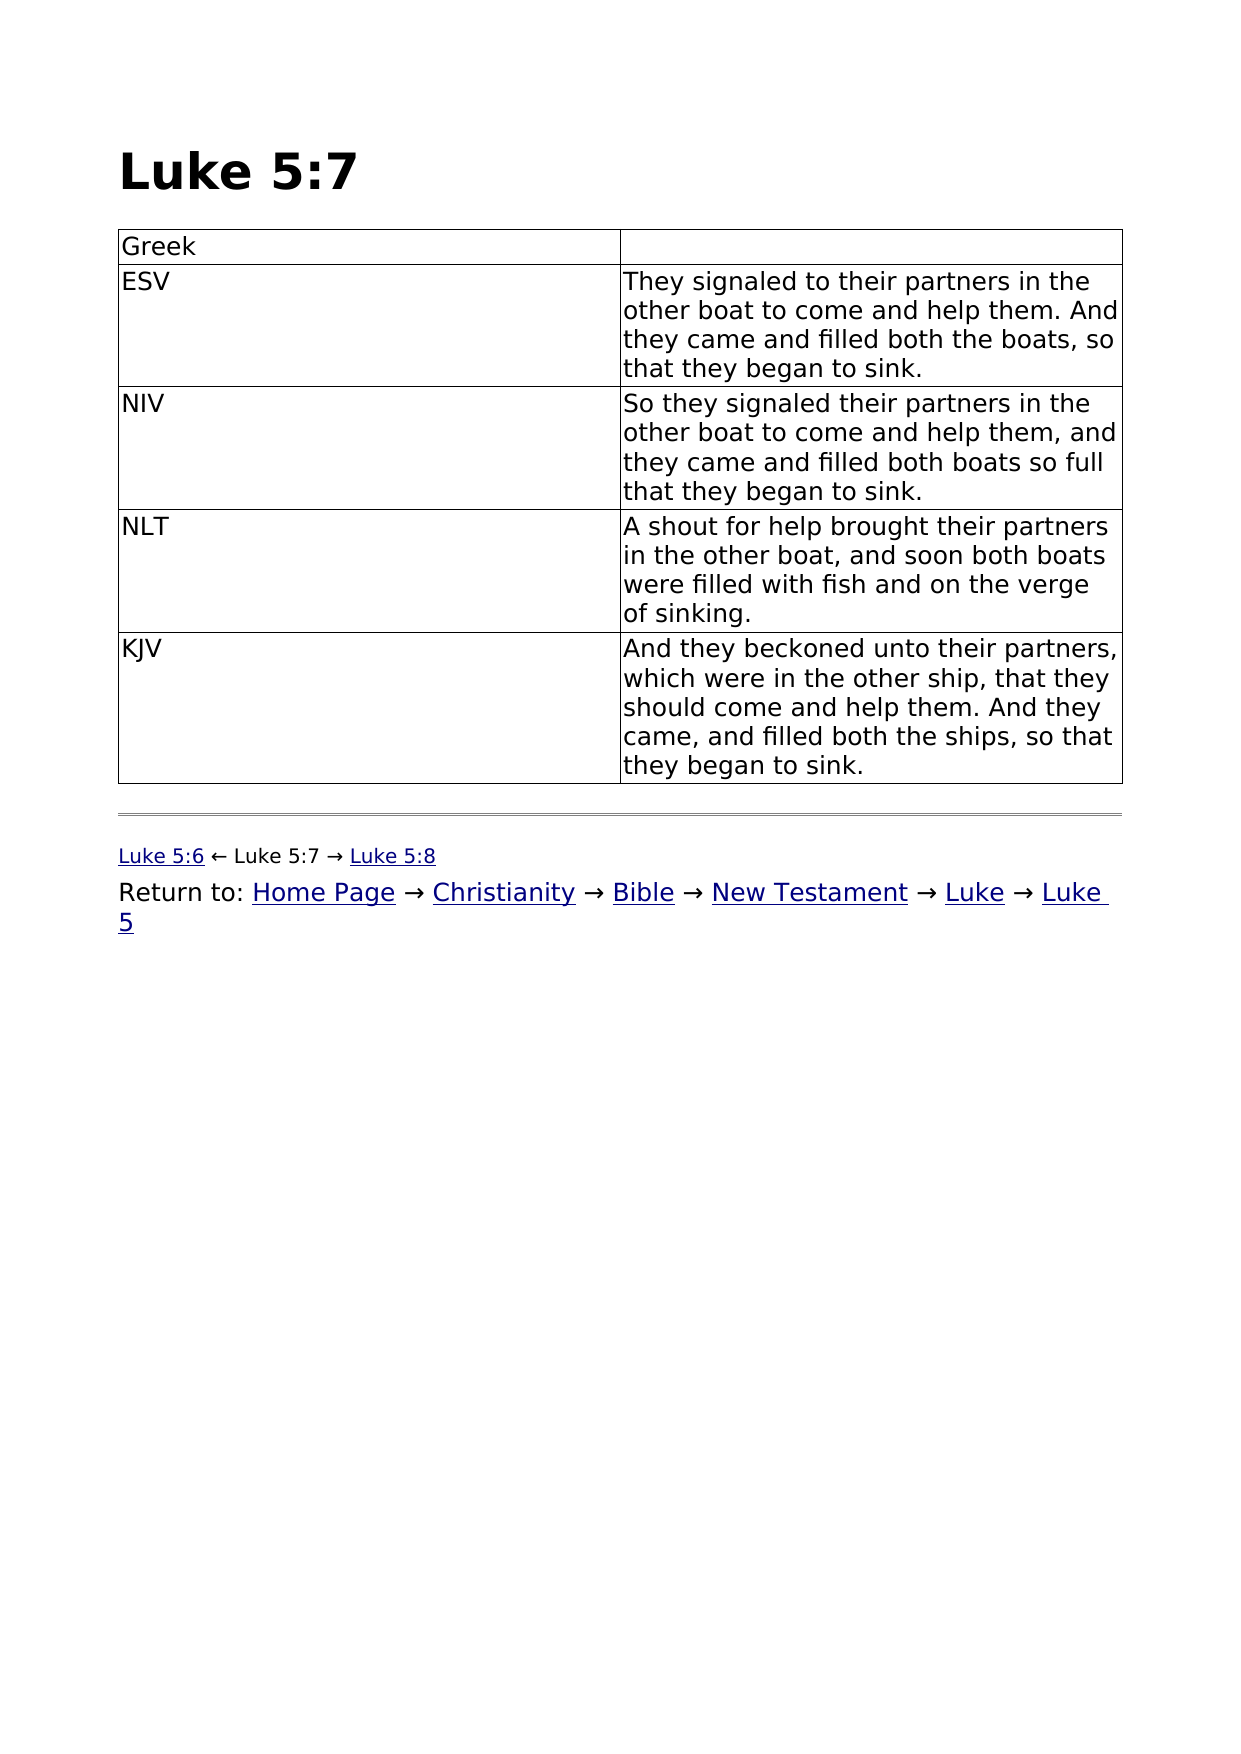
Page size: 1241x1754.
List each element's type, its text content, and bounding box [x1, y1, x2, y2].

table_cell They signaled to their partners in the other boat to come and help them. And they came and filled both the boats, so that they began to sink. [621, 265, 1122, 386]
table_header [621, 230, 1122, 264]
table_cell NIV [119, 387, 620, 509]
table_cell NLT [119, 510, 620, 632]
table_cell KJV [119, 633, 620, 783]
table_cell ESV [119, 265, 620, 386]
table_cell A shout for help brought their partners in the other boat, and soon both boats were filled with fish and on the verge of sinking. [621, 510, 1122, 632]
subtitle Luke 5:7 [118, 143, 1122, 201]
table_cell So they signaled their partners in the other boat to come and help them, and they came and filled both boats so full that they began to sink. [621, 387, 1122, 509]
table_header Greek [119, 230, 620, 264]
text Luke 5:6 ← Luke 5:7 → Luke 5:8 [118, 844, 1122, 879]
text Return to: Home Page → Christianity → Bible → New Testament → Luke → Luke 5 [118, 879, 1122, 937]
table_cell And they beckoned unto their partners, which were in the other ship, that they should come and help them. And they came, and filled both the ships, so that they began to sink. [621, 633, 1122, 783]
